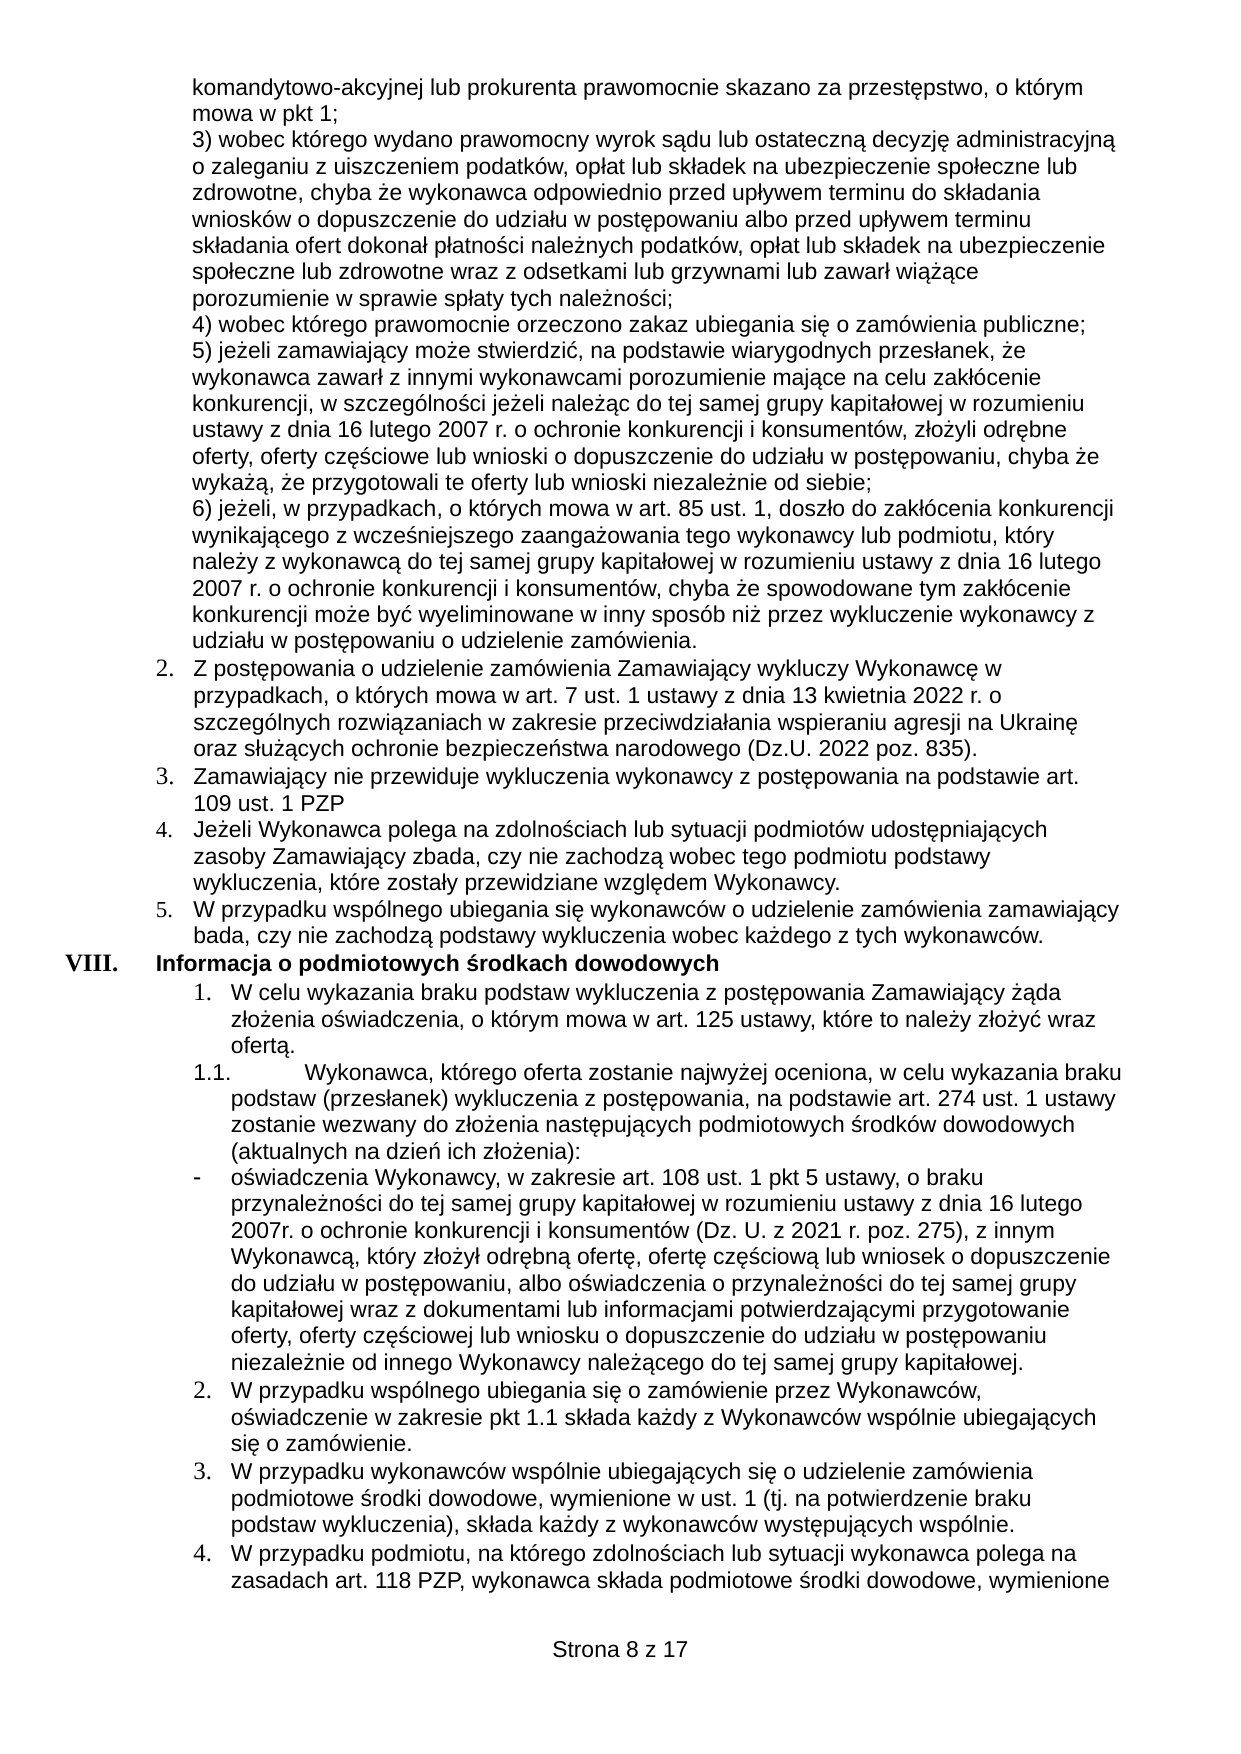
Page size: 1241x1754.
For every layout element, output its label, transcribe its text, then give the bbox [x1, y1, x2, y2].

text 5) jeżeli zamawiający może stwierdzić, na podstawie wiarygodnych przesłanek, że wykonawca zawarł z innymi wykonawcami porozumienie mające na celu zakłócenie konkurencji, w szczególności jeżeli należąc do tej samej grupy kapitałowej w rozumieniu ustawy z dnia 16 lutego 2007 r. o ochronie konkurencji i konsumentów, złożyli odrębne oferty, oferty częściowe lub wnioski o dopuszczenie do udziału w postępowaniu, chyba że wykażą, że przygotowali te oferty lub wnioski niezależnie od siebie; [192, 337, 1122, 495]
text 6) jeżeli, w przypadkach, o których mowa w art. 85 ust. 1, doszło do zakłócenia konkurencji wynikającego z wcześniejszego zaangażowania tego wykonawcy lub podmiotu, który należy z wykonawcą do tej samej grupy kapitałowej w rozumieniu ustawy z dnia 16 lutego 2007 r. o ochronie konkurencji i konsumentów, chyba że spowodowane tym zakłócenie konkurencji może być wyeliminowane w inny sposób niż przez wykluczenie wykonawcy z udziału w postępowaniu o udzielenie zamówienia. [192, 495, 1122, 653]
list Jeżeli Wykonawca polega na zdolnościach lub sytuacji podmiotów udostępniających zasoby Zamawiający zbada, czy nie zachodzą wobec tego podmiotu podstawy wykluczenia, które zostały przewidziane względem Wykonawcy. [156, 816, 1122, 896]
text 4) wobec którego prawomocnie orzeczono zakaz ubiegania się o zamówienia publiczne; [192, 311, 1122, 337]
text komandytowo-akcyjnej lub prokurenta prawomocnie skazano za przestępstwo, o którym mowa w pkt 1; [192, 74, 1122, 126]
list Z postępowania o udzielenie zamówienia Zamawiający wykluczy Wykonawcę w przypadkach, o których mowa w art. 7 ust. 1 ustawy z dnia 13 kwietnia 2022 r. o szczególnych rozwiązaniach w zakresie przeciwdziałania wspieraniu agresji na Ukrainę oraz służących ochronie bezpieczeństwa narodowego (Dz.U. 2022 poz. 835). [156, 653, 1122, 761]
list W przypadku podmiotu, na którego zdolnościach lub sytuacji wykonawca polega na zasadach art. 118 PZP, wykonawca składa podmiotowe środki dowodowe, wymienione [193, 1538, 1122, 1593]
list Informacja o podmiotowych środkach dowodowych [118, 948, 1122, 977]
list Zamawiający nie przewiduje wykluczenia wykonawcy z postępowania na podstawie art. 109 ust. 1 PZP [156, 761, 1122, 816]
list W celu wykazania braku podstaw wykluczenia z postępowania Zamawiający żąda złożenia oświadczenia, o którym mowa w art. 125 ustawy, które to należy złożyć wraz ofertą. [193, 977, 1122, 1059]
list Wykonawca, którego oferta zostanie najwyżej oceniona, w celu wykazania braku podstaw (przesłanek) wykluczenia z postępowania, na podstawie art. 274 ust. 1 ustawy zostanie wezwany do złożenia następujących podmiotowych środków dowodowych (aktualnych na dzień ich złożenia): [193, 1059, 1122, 1164]
list W przypadku wspólnego ubiegania się wykonawców o udzielenie zamówienia zamawiający bada, czy nie zachodzą podstawy wykluczenia wobec każdego z tych wykonawców. [156, 896, 1122, 948]
list oświadczenia Wykonawcy, w zakresie art. 108 ust. 1 pkt 5 ustawy, o braku przynależności do tej samej grupy kapitałowej w rozumieniu ustawy z dnia 16 lutego 2007r. o ochronie konkurencji i konsumentów (Dz. U. z 2021 r. poz. 275), z innym Wykonawcą, który złożył odrębną ofertę, ofertę częściową lub wniosek o dopuszczenie do udziału w postępowaniu, albo oświadczenia o przynależności do tej samej grupy kapitałowej wraz z dokumentami lub informacjami potwierdzającymi przygotowanie oferty, oferty częściowej lub wniosku o dopuszczenie do udziału w postępowaniu niezależnie od innego Wykonawcy należącego do tej samej grupy kapitałowej. [193, 1164, 1122, 1375]
text 3) wobec którego wydano prawomocny wyrok sądu lub ostateczną decyzję administracyjną o zaleganiu z uiszczeniem podatków, opłat lub składek na ubezpieczenie społeczne lub zdrowotne, chyba że wykonawca odpowiednio przed upływem terminu do składania wniosków o dopuszczenie do udziału w postępowaniu albo przed upływem terminu składania ofert dokonał płatności należnych podatków, opłat lub składek na ubezpieczenie społeczne lub zdrowotne wraz z odsetkami lub grzywnami lub zawarł wiążące porozumienie w sprawie spłaty tych należności; [192, 126, 1122, 311]
list W przypadku wspólnego ubiegania się o zamówienie przez Wykonawców, oświadczenie w zakresie pkt 1.1 składa każdy z Wykonawców wspólnie ubiegających się o zamówienie. [193, 1375, 1122, 1456]
list W przypadku wykonawców wspólnie ubiegających się o udzielenie zamówienia podmiotowe środki dowodowe, wymienione w ust. 1 (tj. na potwierdzenie braku podstaw wykluczenia), składa każdy z wykonawców występujących wspólnie. [193, 1456, 1122, 1538]
